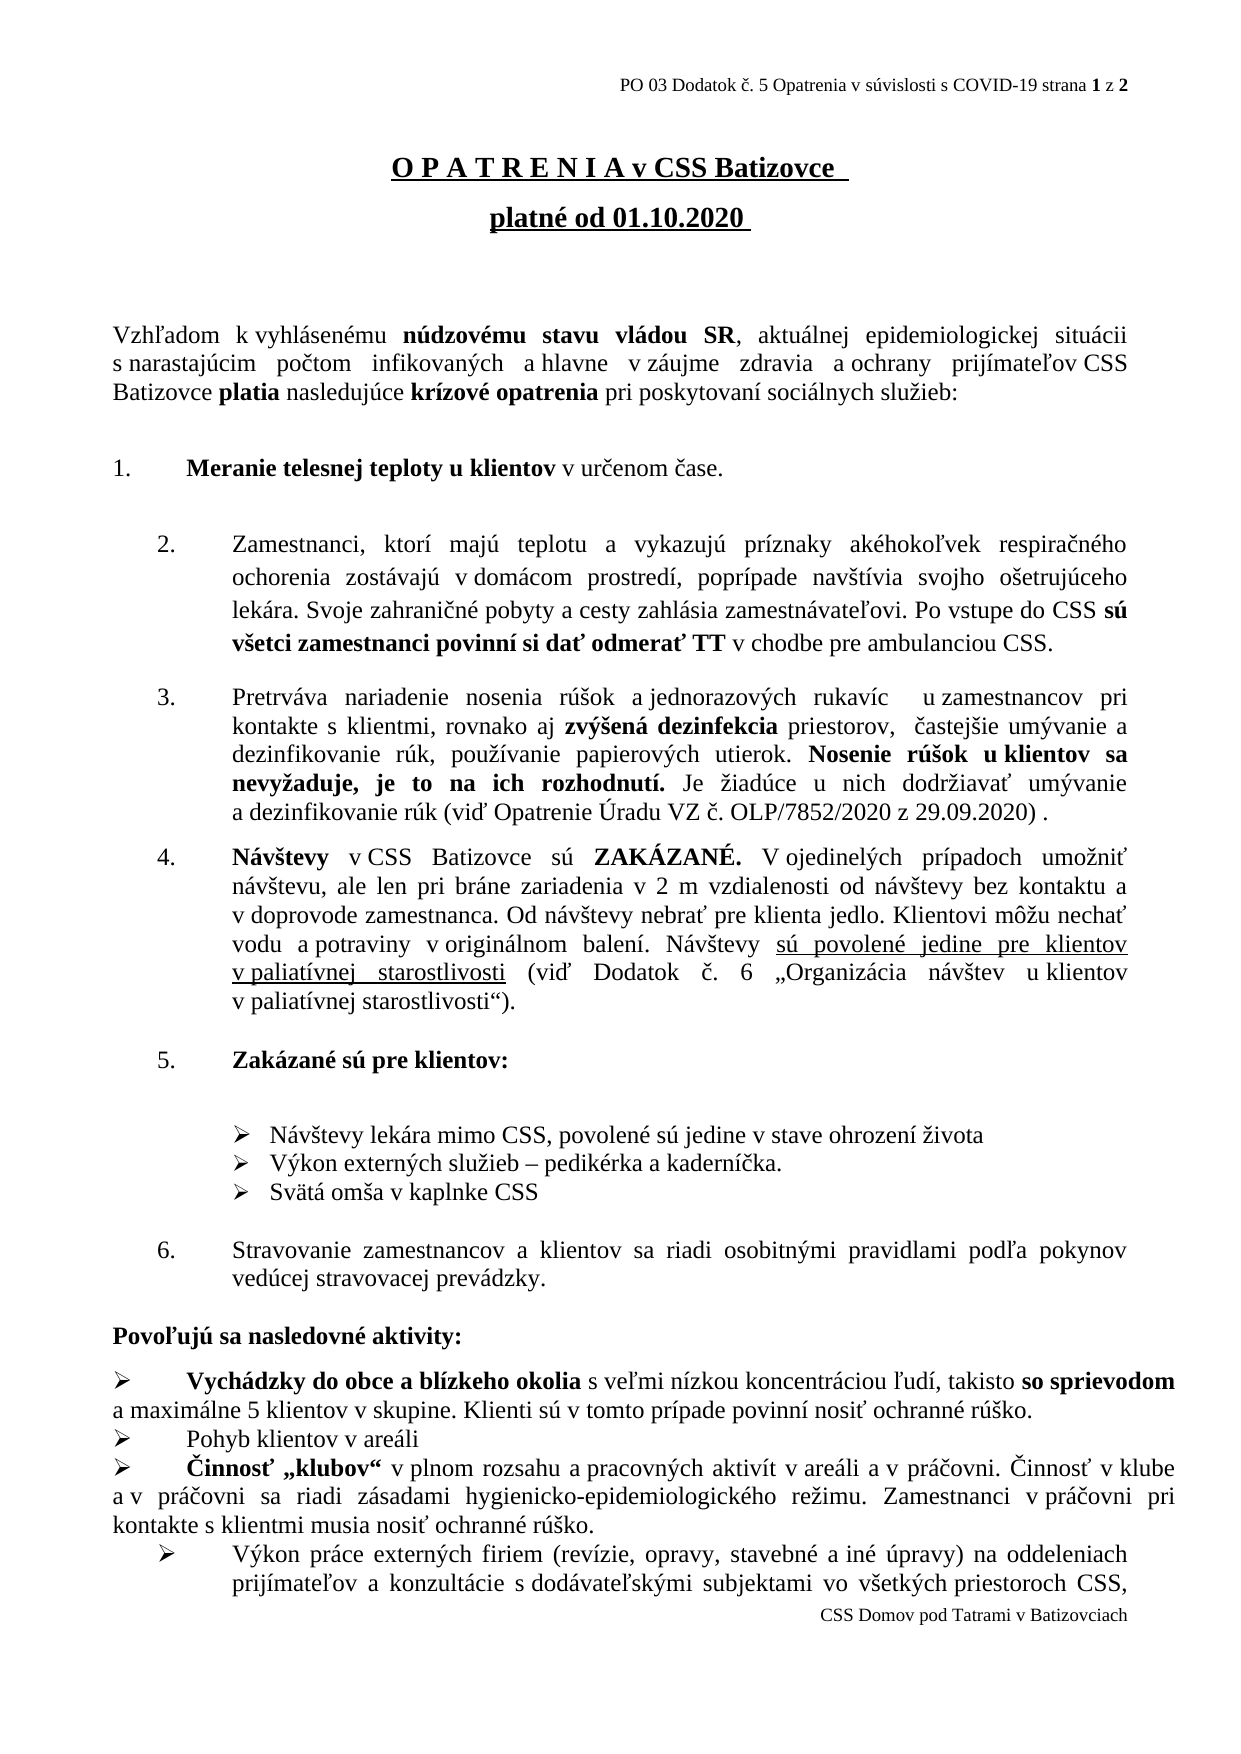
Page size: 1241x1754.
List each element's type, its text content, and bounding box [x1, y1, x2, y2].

list Návštevy lekára mimo CSS, povolené sú jedine v stave ohrození života [232, 1120, 1128, 1148]
list Vychádzky do obce a blízkeho okolia s veľmi nízkou koncentráciou ľudí, takisto so sprievodom a maximálne 5 klientov v skupine. Klienti sú v tomto prípade povinní nosiť ochranné rúško. [112, 1366, 1175, 1424]
list Pretrváva nariadenie nosenia rúšok a jednorazových rukavíc u zamestnancov pri kontakte s klientmi, rovnako aj zvýšená dezinfekcia priestorov, častejšie umývanie a dezinfikovanie rúk, používanie papierových utierok. Nosenie rúšok u klientov sa nevyžaduje, je to na ich rozhodnutí. Je žiadúce u nich dodržiavať umývanie a dezinfikovanie rúk (viď Opatrenie Úradu VZ č. OLP/7852/2020 z 29.09.2020) . [157, 682, 1128, 826]
list Stravovanie zamestnancov a klientov sa riadi osobitnými pravidlami podľa pokynov vedúcej stravovacej prevádzky. [157, 1235, 1128, 1292]
list Svätá omša v kaplnke CSS [232, 1177, 1128, 1206]
list Výkon práce externých firiem (revízie, opravy, stavebné a iné úpravy) na oddeleniach prijímateľov a konzultácie s dodávateľskými subjektami vo všetkých priestoroch CSS, [157, 1539, 1128, 1596]
list Pohyb klientov v areáli [112, 1424, 1175, 1453]
list Činnosť „klubov“ v plnom rozsahu a pracovných aktivít v areáli a v práčovni. Činnosť v klube a v práčovni sa riadi zásadami hygienicko-epidemiologického režimu. Zamestnanci v práčovni pri kontakte s klientmi musia nosiť ochranné rúško. [112, 1453, 1175, 1539]
list Zamestnanci, ktorí majú teplotu a vykazujú príznaky akéhokoľvek respiračného ochorenia zostávajú v domácom prostredí, poprípade navštívia svojho ošetrujúceho lekára. Svoje zahraničné pobyty a cesty zahlásia zamestnávateľovi. Po vstupe do CSS sú všetci zamestnanci povinní si dať odmerať TT v chodbe pre ambulanciou CSS. [157, 529, 1128, 657]
text Povoľujú sa nasledovné aktivity: [112, 1321, 1128, 1350]
list Návštevy v CSS Batizovce sú ZAKÁZANÉ. V ojedinelých prípadoch umožniť návštevu, ale len pri bráne zariadenia v 2 m vzdialenosti od návštevy bez kontaktu a v doprovode zamestnanca. Od návštevy nebrať pre klienta jedlo. Klientovi môžu nechať vodu a potraviny v originálnom balení. Návštevy sú povolené jedine pre klientov v paliatívnej starostlivosti (viď Dodatok č. 6 „Organizácia návštev u klientov v paliatívnej starostlivosti“). [157, 842, 1128, 1015]
list Zakázané sú pre klientov: [157, 1046, 1128, 1074]
text O P A T R E N I A v CSS Batizovce [112, 150, 1128, 183]
list Výkon externých služieb – pedikérka a kaderníčka. [232, 1148, 1128, 1177]
text platné od 01.10.2020 [112, 200, 1128, 234]
text Vzhľadom k vyhlásenému núdzovému stavu vládou SR, aktuálnej epidemiologickej situácii s narastajúcim počtom infikovaných a hlavne v záujme zdravia a ochrany prijímateľov CSS Batizovce platia nasledujúce krízové opatrenia pri poskytovaní sociálnych služieb: [112, 320, 1128, 406]
list Meranie telesnej teploty u klientov v určenom čase. [112, 453, 1175, 482]
